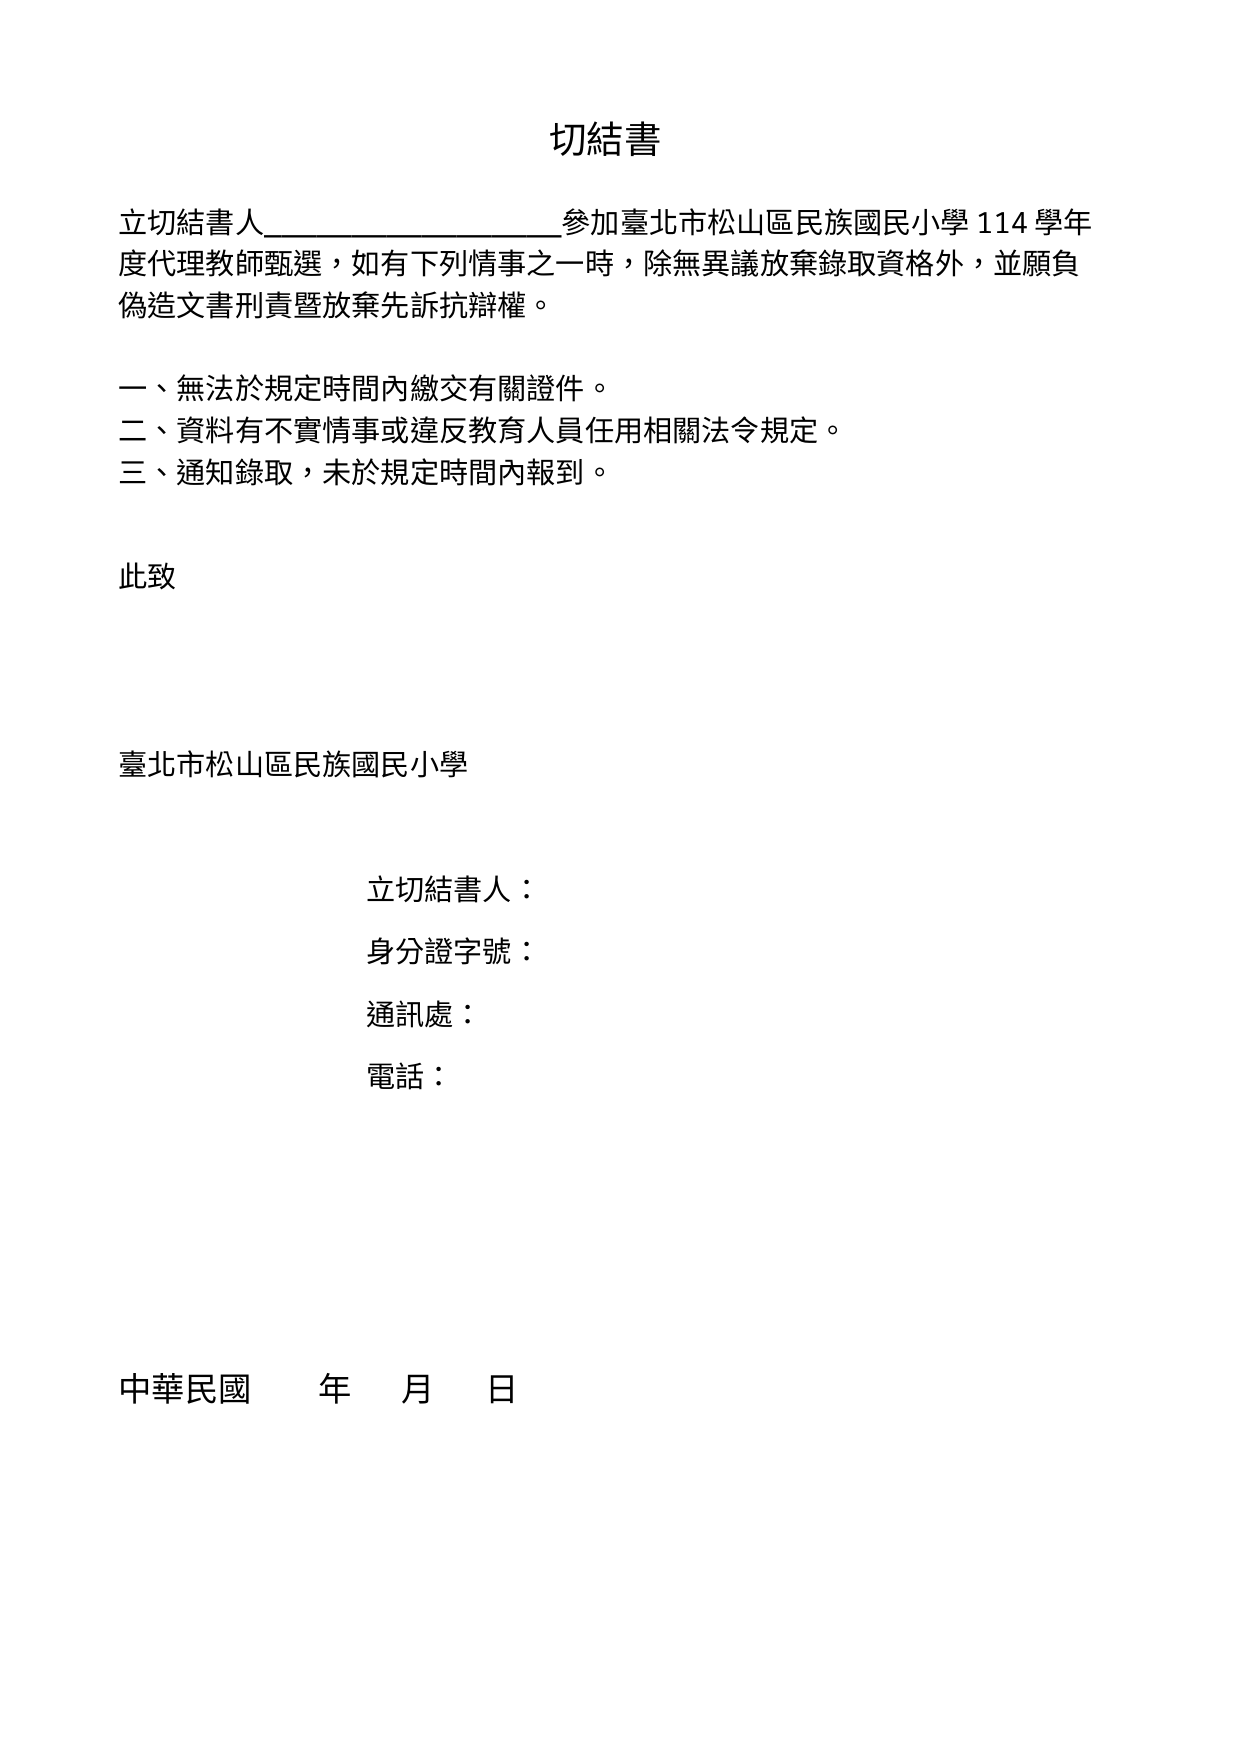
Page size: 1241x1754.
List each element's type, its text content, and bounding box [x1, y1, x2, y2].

text 二、資料有不實情事或違反教育人員任用相關法令規定。 [118, 408, 1092, 450]
text 三、通知錄取，未於規定時間內報到。 [118, 450, 1092, 491]
text 切結書 [118, 96, 1092, 158]
text 身分證字號： [118, 908, 1092, 971]
text 臺北市松山區民族國民小學 [118, 721, 1092, 783]
text 立切結書人_________________參加臺北市松山區民族國民小學114學年度代理教師甄選，如有下列情事之一時，除無異議放棄錄取資格外，並願負偽造文書刑責暨放棄先訴抗辯權。 [118, 200, 1092, 325]
text 通訊處： [118, 971, 1092, 1033]
text 電話： [118, 1033, 1092, 1096]
text 一、無法於規定時間內繳交有關證件。 [118, 366, 1092, 408]
text 立切結書人： [118, 846, 1092, 908]
text 此致 [118, 533, 1092, 596]
text 中華民國 年 月 日 [118, 1346, 1092, 1408]
